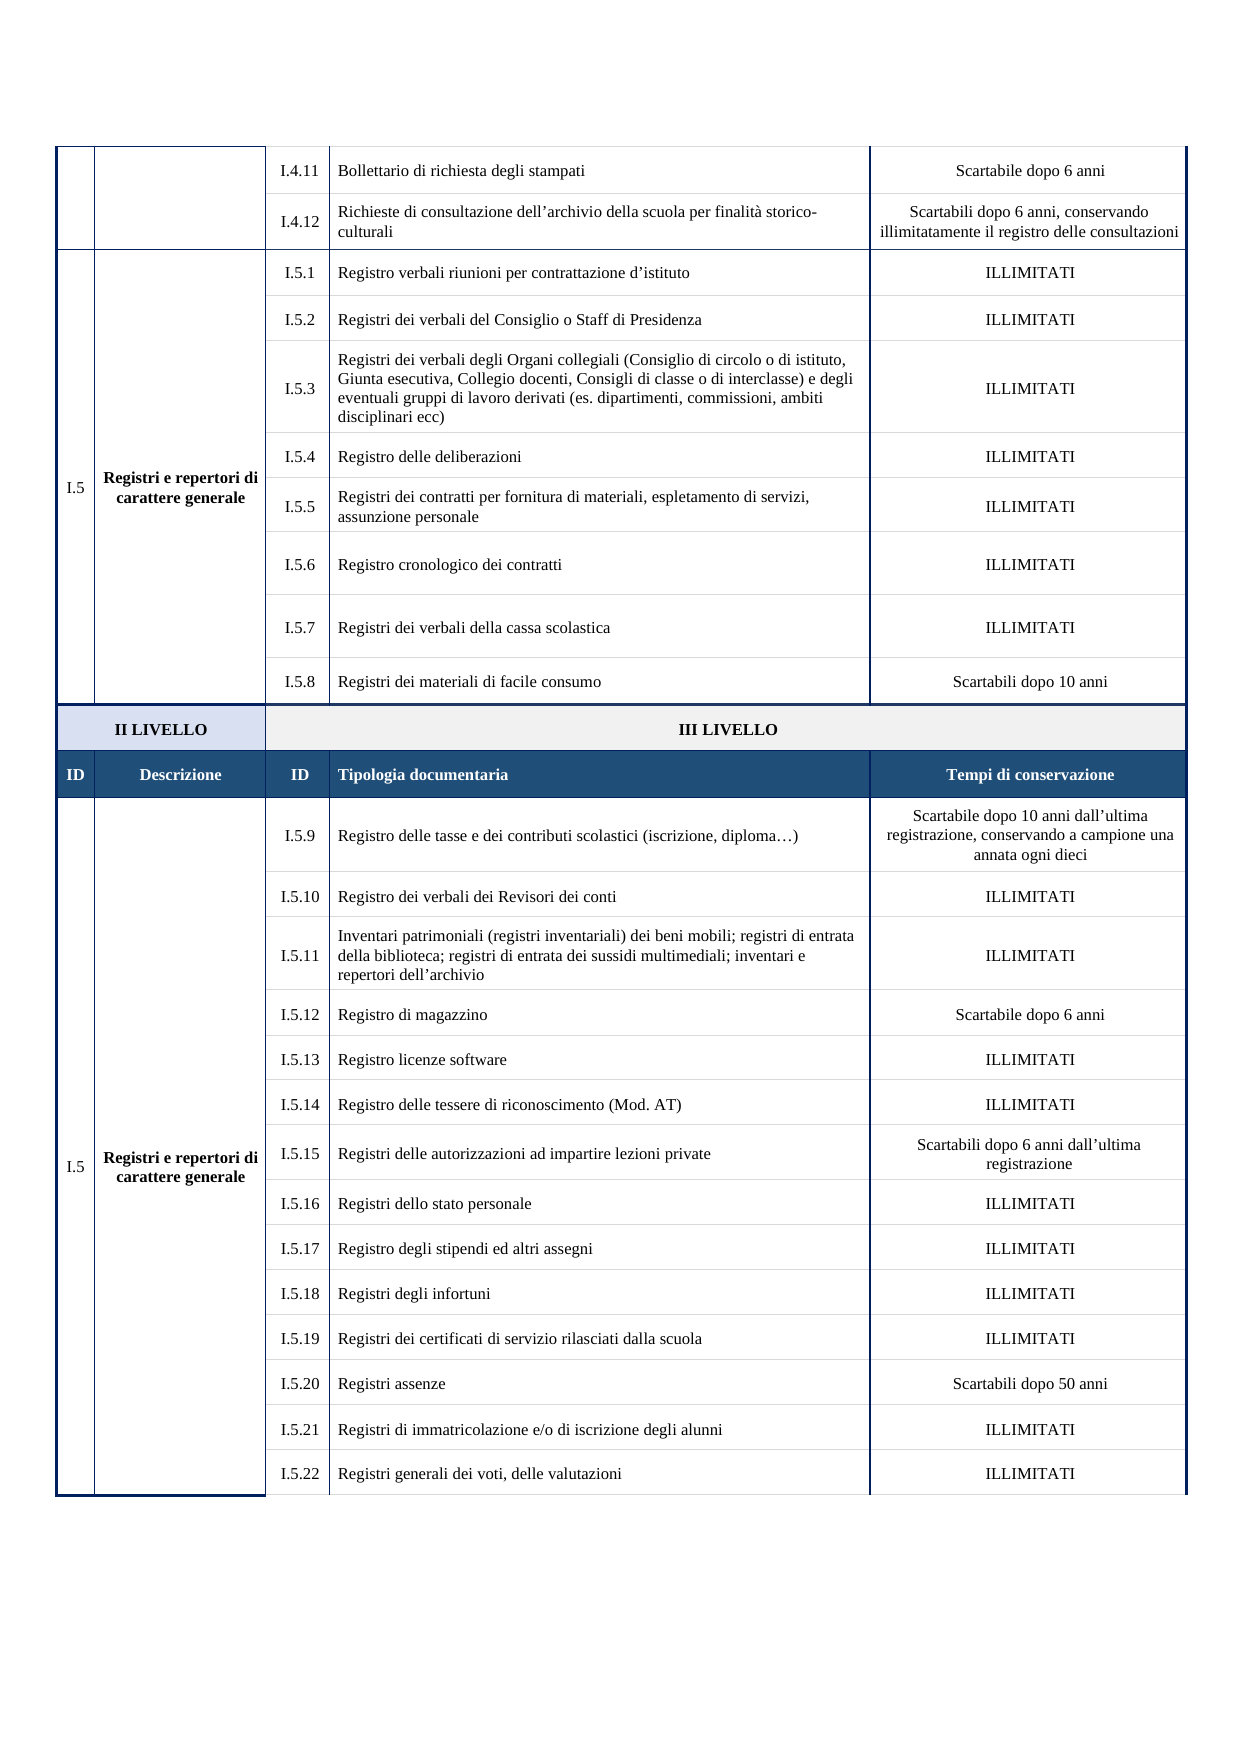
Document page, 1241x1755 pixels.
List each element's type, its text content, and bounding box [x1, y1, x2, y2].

table_cell Registri dei materiali di facile consumo [330, 658, 869, 703]
table_cell Registro cronologico dei contratti [330, 532, 869, 594]
table_cell I.5.14 [266, 1080, 329, 1124]
table_cell I.5 [58, 250, 94, 703]
table_cell Registro licenze software [330, 1036, 869, 1079]
table_cell I.5.3 [266, 341, 329, 432]
table_cell Scartabili dopo 6 anni, conservando illimitatamente il registro delle consultazioni [871, 194, 1185, 249]
table_cell I.5.4 [266, 433, 329, 477]
table_cell I.5.2 [266, 296, 329, 339]
table_cell I.5.6 [266, 532, 329, 594]
table_cell I.5.7 [266, 595, 329, 657]
table_cell Registri e repertori di carattere generale [95, 250, 265, 703]
table_cell ILLIMITATI [871, 341, 1185, 432]
table_cell I.5.15 [266, 1125, 329, 1178]
table_cell Tempi di conservazione [871, 751, 1185, 797]
table_cell ID [266, 751, 329, 797]
table_cell I.5.19 [266, 1315, 329, 1359]
table_cell ILLIMITATI [871, 478, 1185, 531]
table_header [95, 147, 265, 249]
table_cell I.5.21 [266, 1405, 329, 1449]
table_cell Registro delle tessere di riconoscimento (Mod. AT) [330, 1080, 869, 1124]
table_cell I.5.22 [266, 1450, 329, 1494]
table_cell ILLIMITATI [871, 872, 1185, 916]
table_cell I.5.5 [266, 478, 329, 531]
table_cell ILLIMITATI [871, 1450, 1185, 1494]
table_cell Scartabile dopo 6 anni [871, 990, 1185, 1034]
table_cell ILLIMITATI [871, 1315, 1185, 1359]
table_cell Registri dei verbali della cassa scolastica [330, 595, 869, 657]
table_cell Registri delle autorizzazioni ad impartire lezioni private [330, 1125, 869, 1178]
table_cell I.5.20 [266, 1360, 329, 1404]
table_cell Registro delle tasse e dei contributi scolastici (iscrizione, diploma…) [330, 798, 869, 871]
table_cell Registri di immatricolazione e/o di iscrizione degli alunni [330, 1405, 869, 1449]
table_cell ILLIMITATI [871, 917, 1185, 989]
table_header [58, 147, 94, 249]
table_cell Registri dei contratti per fornitura di materiali, espletamento di servizi, assunzione personale [330, 478, 869, 531]
table_cell Registri assenze [330, 1360, 869, 1404]
table_cell I.5.12 [266, 990, 329, 1034]
table_cell Scartabili dopo 50 anni [871, 1360, 1185, 1404]
table_cell I.5.1 [266, 250, 329, 295]
table_cell ILLIMITATI [871, 1405, 1185, 1449]
table_header I.4.11 [266, 147, 329, 193]
table_cell ILLIMITATI [871, 1080, 1185, 1124]
table_cell ILLIMITATI [871, 1270, 1185, 1313]
table_cell Registro degli stipendi ed altri assegni [330, 1225, 869, 1269]
table_cell Registri degli infortuni [330, 1270, 869, 1313]
table_header Bollettario di richiesta degli stampati [330, 147, 869, 193]
table_cell Scartabile dopo 10 anni dall’ultima registrazione, conservando a campione una annata ogni dieci [871, 798, 1185, 871]
table_cell Registro dei verbali dei Revisori dei conti [330, 872, 869, 916]
table_cell I.5.18 [266, 1270, 329, 1313]
table_cell Registri dello stato personale [330, 1180, 869, 1223]
table_cell I.5.17 [266, 1225, 329, 1269]
table_cell I.5.8 [266, 658, 329, 703]
table_cell ILLIMITATI [871, 1180, 1185, 1223]
table_cell ILLIMITATI [871, 532, 1185, 594]
table_cell Registri e repertori di carattere generale [95, 798, 265, 1494]
table_header Scartabile dopo 6 anni [871, 147, 1185, 193]
table_cell Registri dei certificati di servizio rilasciati dalla scuola [330, 1315, 869, 1359]
table_cell ID [58, 751, 94, 797]
table_cell Registro verbali riunioni per contrattazione d’istituto [330, 250, 869, 295]
table_cell ILLIMITATI [871, 595, 1185, 657]
table_cell Richieste di consultazione dell’archivio della scuola per finalità storico- culturali [330, 194, 869, 249]
table_cell Scartabili dopo 6 anni dall’ultima registrazione [871, 1125, 1185, 1178]
table_cell I.5.13 [266, 1036, 329, 1079]
table_cell I.5.16 [266, 1180, 329, 1223]
table_cell ILLIMITATI [871, 1036, 1185, 1079]
table_cell Registri generali dei voti, delle valutazioni [330, 1450, 869, 1494]
table_cell I.5.10 [266, 872, 329, 916]
table_cell I.5.11 [266, 917, 329, 989]
table_cell III LIVELLO [266, 706, 1185, 750]
table_cell Registro di magazzino [330, 990, 869, 1034]
table_cell I.5.9 [266, 798, 329, 871]
table_cell ILLIMITATI [871, 1225, 1185, 1269]
table_cell Tipologia documentaria [330, 751, 869, 797]
table_cell I.4.12 [266, 194, 329, 249]
table_cell Registri dei verbali degli Organi collegiali (Consiglio di circolo o di istituto, Giunta esecutiva, Collegio docenti, Consigli di classe o di interclasse) e degli eventuali gruppi di lavoro derivati (es. dipartimenti, commissioni, ambiti disciplinari ecc) [330, 341, 869, 432]
table_cell Registri dei verbali del Consiglio o Staff di Presidenza [330, 296, 869, 339]
table_cell I.5 [58, 798, 94, 1494]
table_cell Descrizione [95, 751, 265, 797]
table_cell ILLIMITATI [871, 296, 1185, 339]
table_cell ILLIMITATI [871, 250, 1185, 295]
table_cell Registro delle deliberazioni [330, 433, 869, 477]
table_cell Inventari patrimoniali (registri inventariali) dei beni mobili; registri di entrata della biblioteca; registri di entrata dei sussidi multimediali; inventari e repertori dell’archivio [330, 917, 869, 989]
table_cell Scartabili dopo 10 anni [871, 658, 1185, 703]
table_cell ILLIMITATI [871, 433, 1185, 477]
table_cell II LIVELLO [58, 706, 265, 750]
